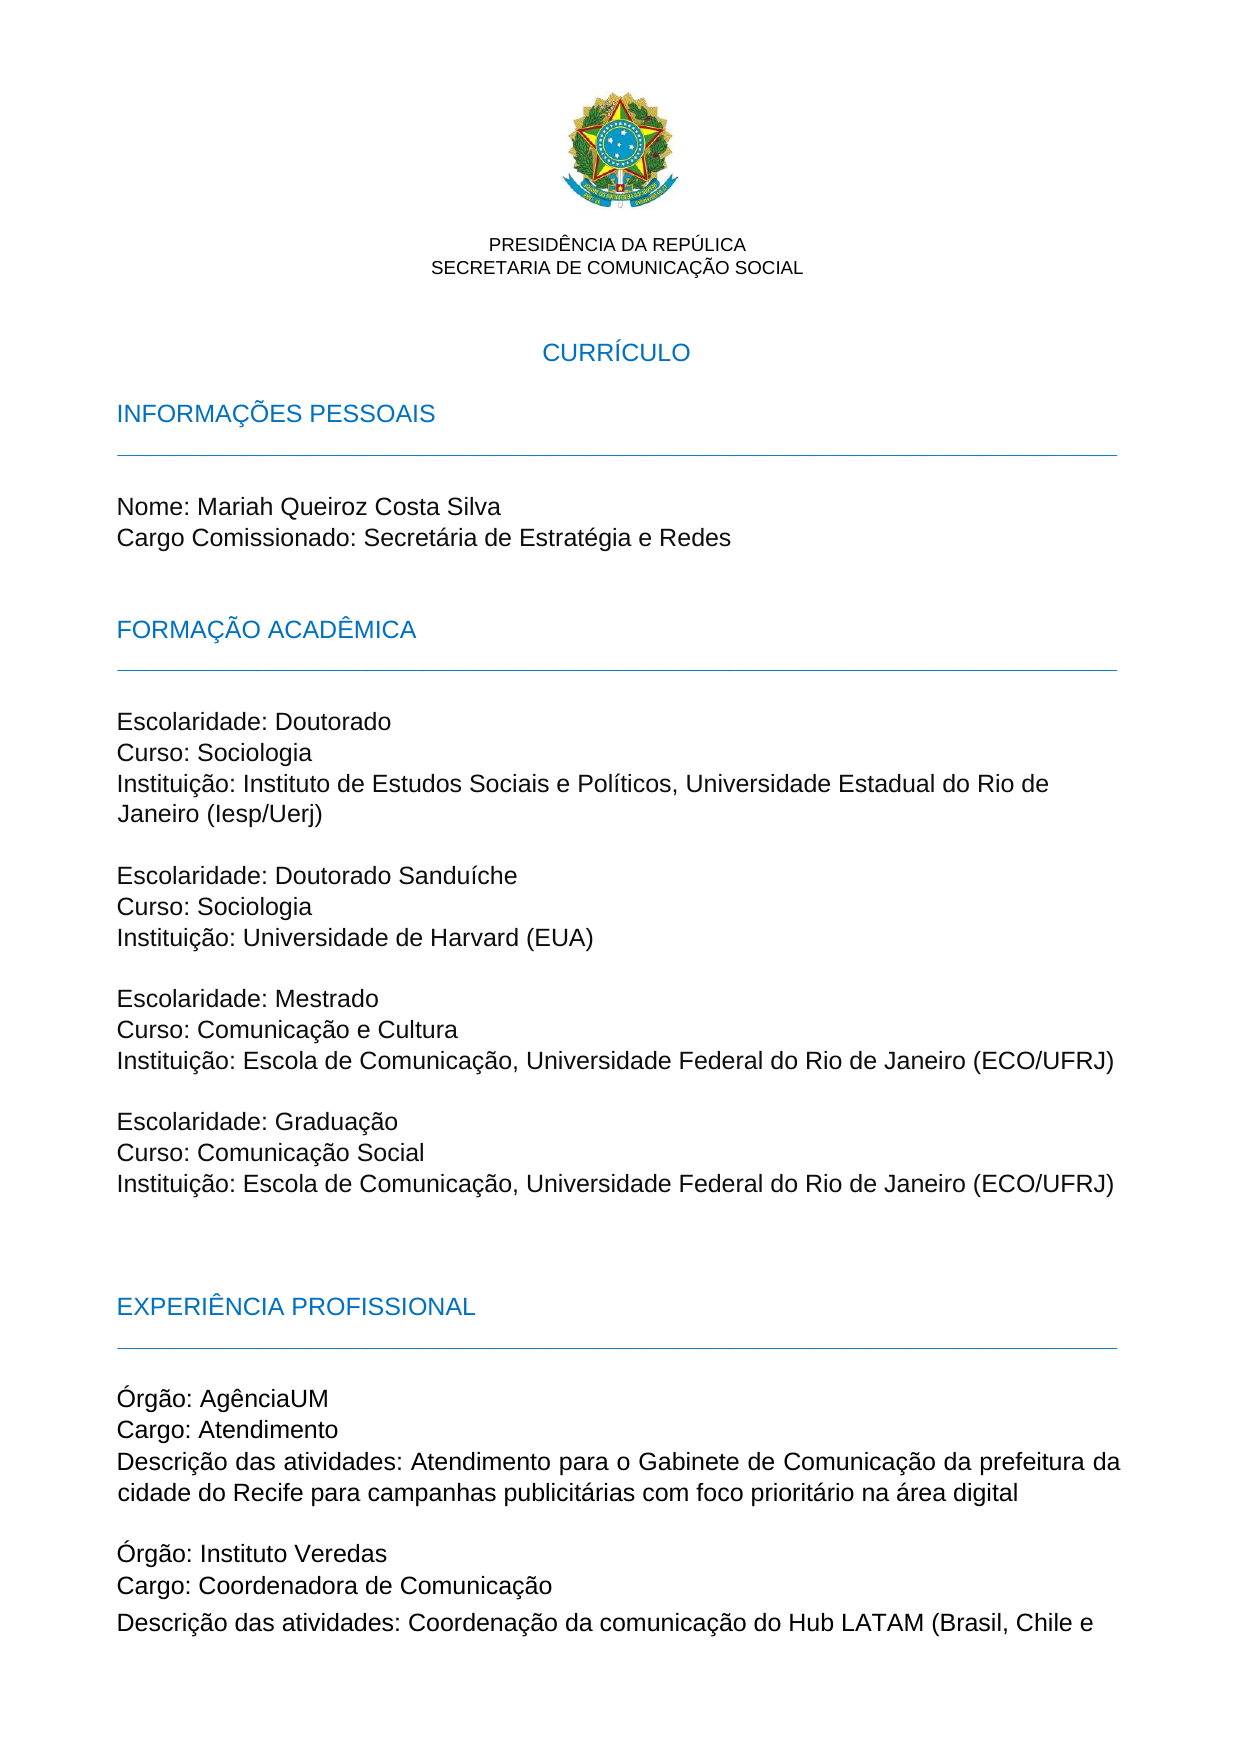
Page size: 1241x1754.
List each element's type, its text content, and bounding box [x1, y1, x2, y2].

text Cargo: Coordenadora de Comunicação [116, 1571, 1122, 1599]
text Órgão: AgênciaUM [116, 1384, 1122, 1413]
text Descrição das atividades: Atendimento para o Gabinete de Comunicação da prefeitura da cidade do Recife para campanhas publicitárias com foco prioritário na área digital [116, 1447, 1122, 1506]
text Instituição: Escola de Comunicação, Universidade Federal do Rio de Janeiro (ECO/UFRJ) [116, 1046, 1122, 1074]
text Descrição das atividades: Coordenação da comunicação do Hub LATAM (Brasil, Chile e [116, 1608, 1122, 1637]
text Curso: Comunicação Social [116, 1138, 1122, 1167]
text Cargo Comissionado: Secretária de Estratégia e Redes [116, 522, 1122, 551]
text PRESIDÊNCIA DA REPÚLICA [118, 234, 1122, 256]
subtitle CURRÍCULO [118, 338, 1122, 367]
subtitle ________________________________________________________________________ [117, 430, 1122, 459]
text Instituição: Universidade de Harvard (EUA) [116, 923, 1122, 951]
text Curso: Sociologia [116, 892, 1122, 921]
text INFORMAÇÕES PESSOAIS [116, 399, 1122, 428]
text Órgão: Instituto Veredas [116, 1539, 1122, 1568]
text Escolaridade: Doutorado Sanduíche [116, 861, 1122, 890]
text Escolaridade: Doutorado [116, 707, 1122, 736]
subtitle ________________________________________________________________________ [117, 1323, 1122, 1352]
text FORMAÇÃO ACADÊMICA [116, 615, 1122, 643]
text EXPERIÊNCIA PROFISSIONAL [116, 1292, 1122, 1321]
text Escolaridade: Mestrado [116, 984, 1122, 1013]
text Instituição: Escola de Comunicação, Universidade Federal do Rio de Janeiro (ECO/UFRJ) [116, 1169, 1122, 1198]
subtitle ________________________________________________________________________ [117, 646, 1122, 674]
text Cargo: Atendimento [116, 1415, 1122, 1444]
text Curso: Sociologia [116, 738, 1122, 767]
text Curso: Comunicação e Cultura [116, 1015, 1122, 1044]
text Nome: Mariah Queiroz Costa Silva [116, 492, 1122, 520]
text Instituição: Instituto de Estudos Sociais e Políticos, Universidade Estadual do Rio de Janeiro (Iesp/Uerj) [116, 769, 1122, 828]
text SECRETARIA DE COMUNICAÇÃO SOCIAL [118, 257, 1122, 279]
text Escolaridade: Graduação [116, 1107, 1122, 1136]
